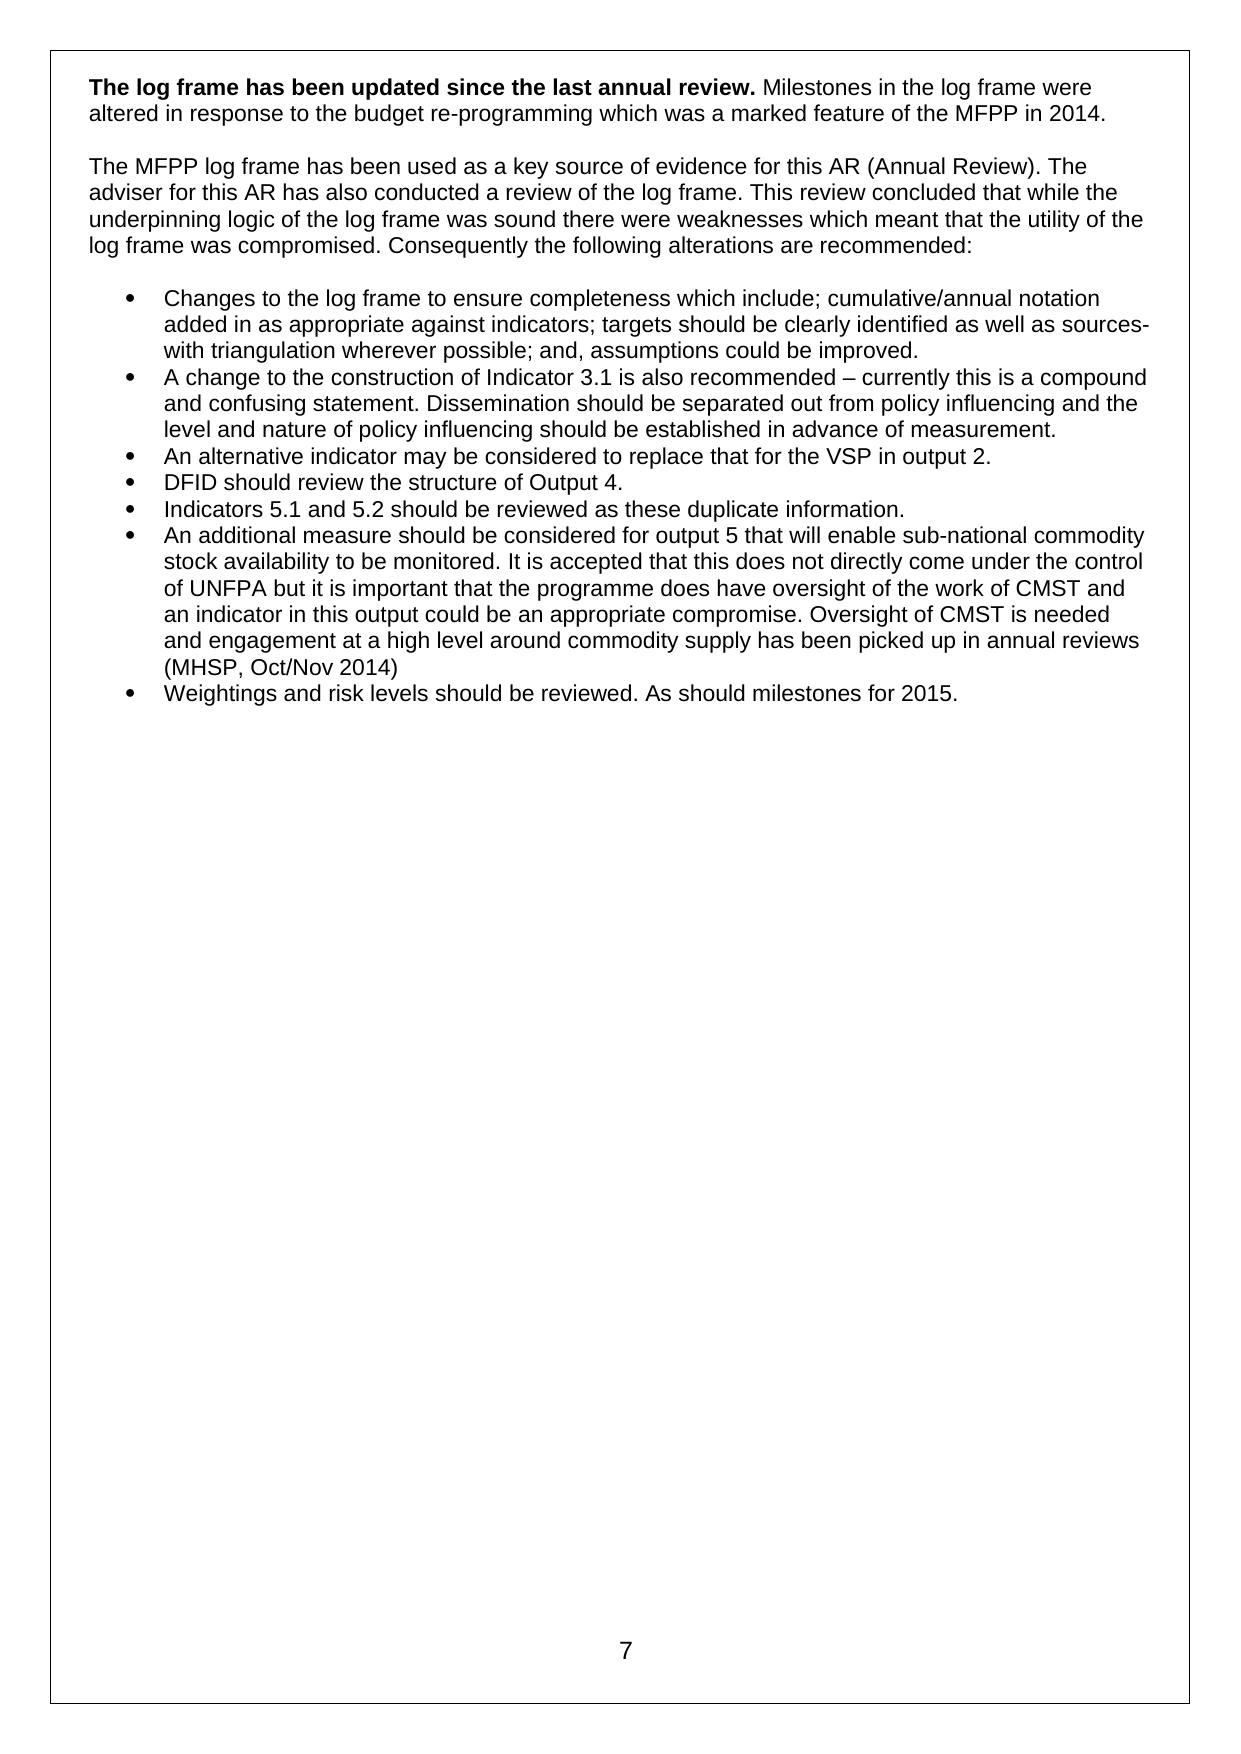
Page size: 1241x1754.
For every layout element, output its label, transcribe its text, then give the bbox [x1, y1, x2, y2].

list An additional measure should be considered for output 5 that will enable sub-national commodity stock availability to be monitored. It is accepted that this does not directly come under the control of UNFPA but it is important that the programme does have oversight of the work of CMST and an indicator in this output could be an appropriate compromise. Oversight of CMST is needed and engagement at a high level around commodity supply has been picked up in annual reviews (MHSP, Oct/Nov 2014) [126, 522, 1152, 680]
list An alternative indicator may be considered to replace that for the VSP in output 2. [126, 443, 1152, 469]
list Weightings and risk levels should be reviewed. As should milestones for 2015. [126, 680, 1152, 706]
list Changes to the log frame to ensure completeness which include; cumulative/annual notation added in as appropriate against indicators; targets should be clearly identified as well as sources- with triangulation wherever possible; and, assumptions could be improved. [126, 285, 1152, 364]
list A change to the construction of Indicator 3.1 is also recommended – currently this is a compound and confusing statement. Dissemination should be separated out from policy influencing and the level and nature of policy influencing should be established in advance of measurement. [126, 364, 1152, 443]
list Indicators 5.1 and 5.2 should be reviewed as these duplicate information. [126, 496, 1152, 522]
text The MFPP log frame has been used as a key source of evidence for this AR (Annual Review). The adviser for this AR has also conducted a review of the log frame. This review concluded that while the underpinning logic of the log frame was sound there were weaknesses which meant that the utility of the log frame was compromised. Consequently the following alterations are recommended: [89, 153, 1152, 258]
text The log frame has been updated since the last annual review. Milestones in the log frame were altered in response to the budget re-programming which was a marked feature of the MFPP in 2014. [89, 74, 1152, 127]
list DFID should review the structure of Output 4. [126, 469, 1152, 496]
